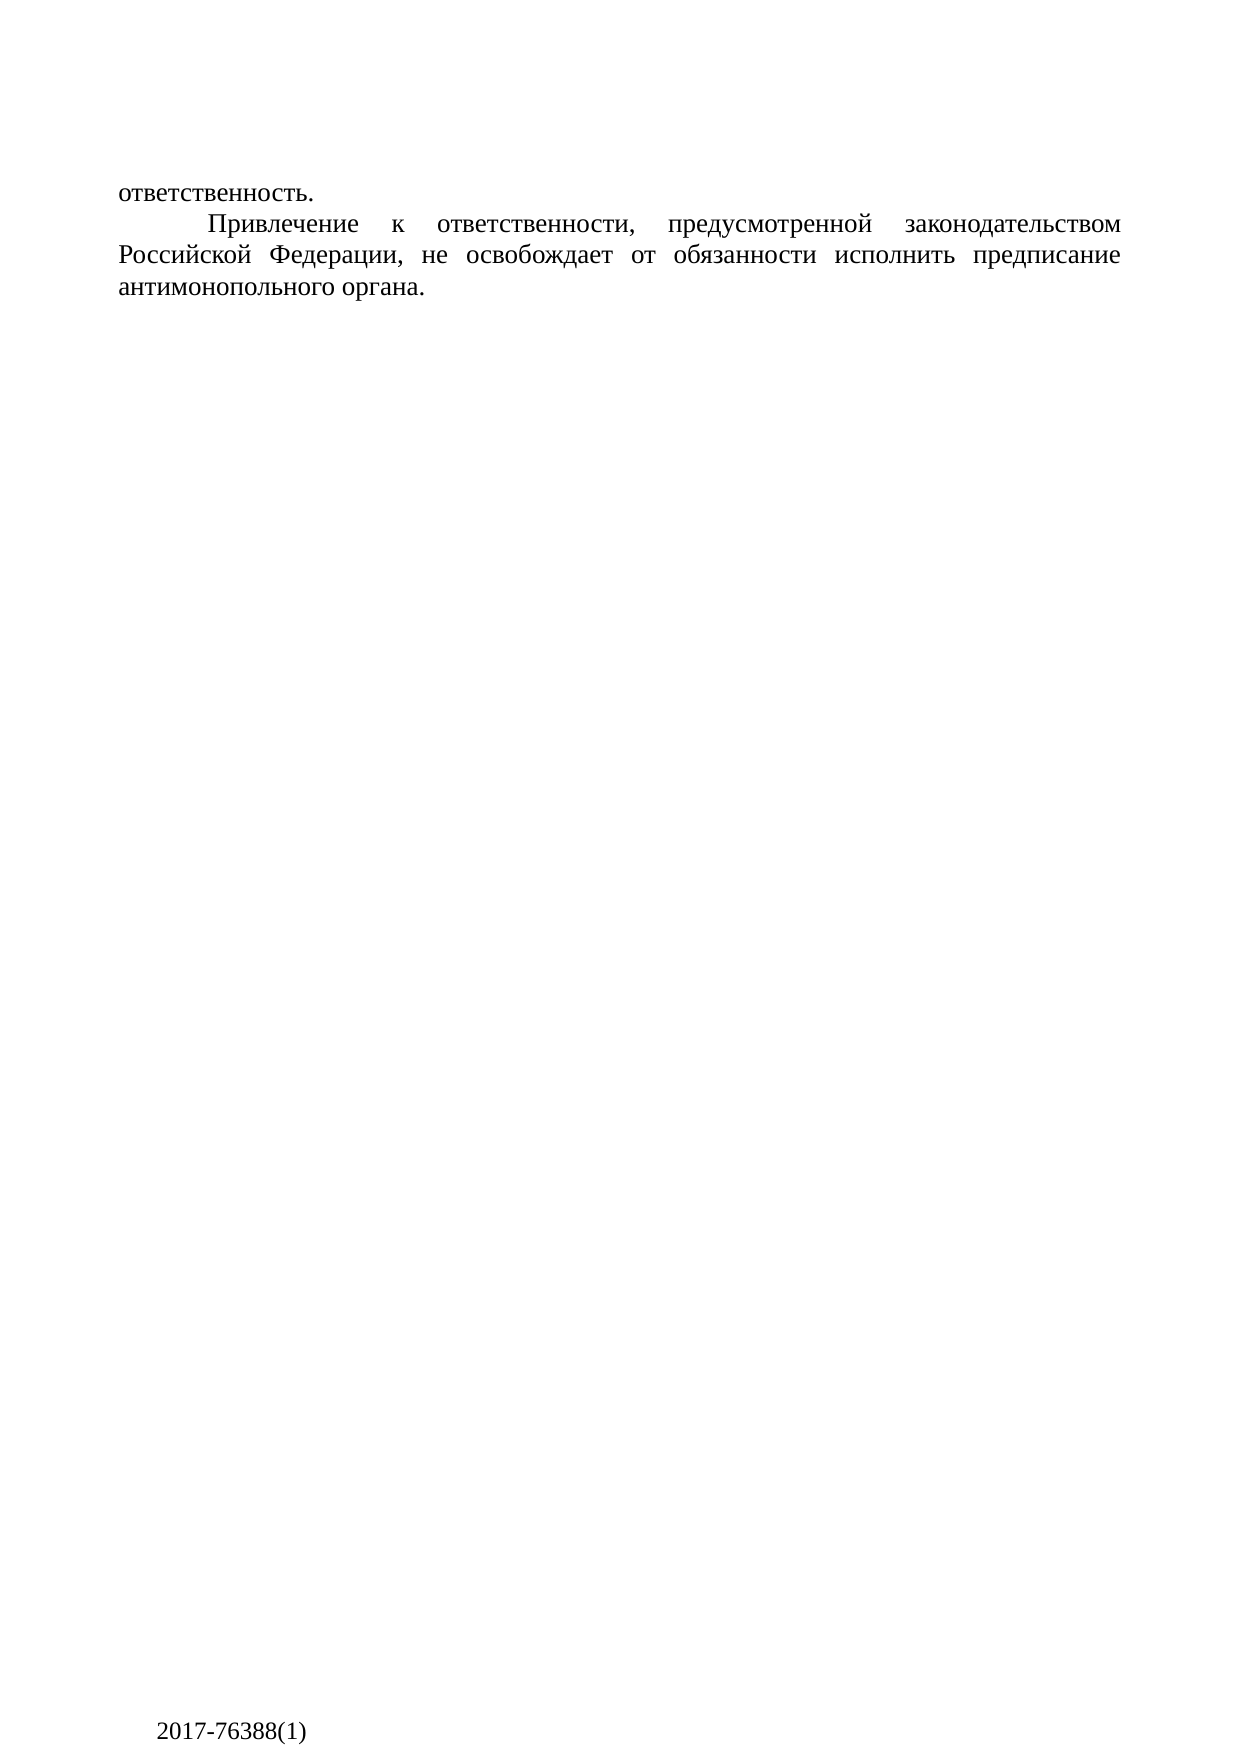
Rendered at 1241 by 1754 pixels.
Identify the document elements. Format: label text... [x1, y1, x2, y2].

text ответственность. [118, 176, 1122, 207]
text Привлечение к ответственности, предусмотренной законодательством Российской Федерации, не освобождает от обязанности исполнить предписание антимонопольного органа. [118, 207, 1122, 301]
